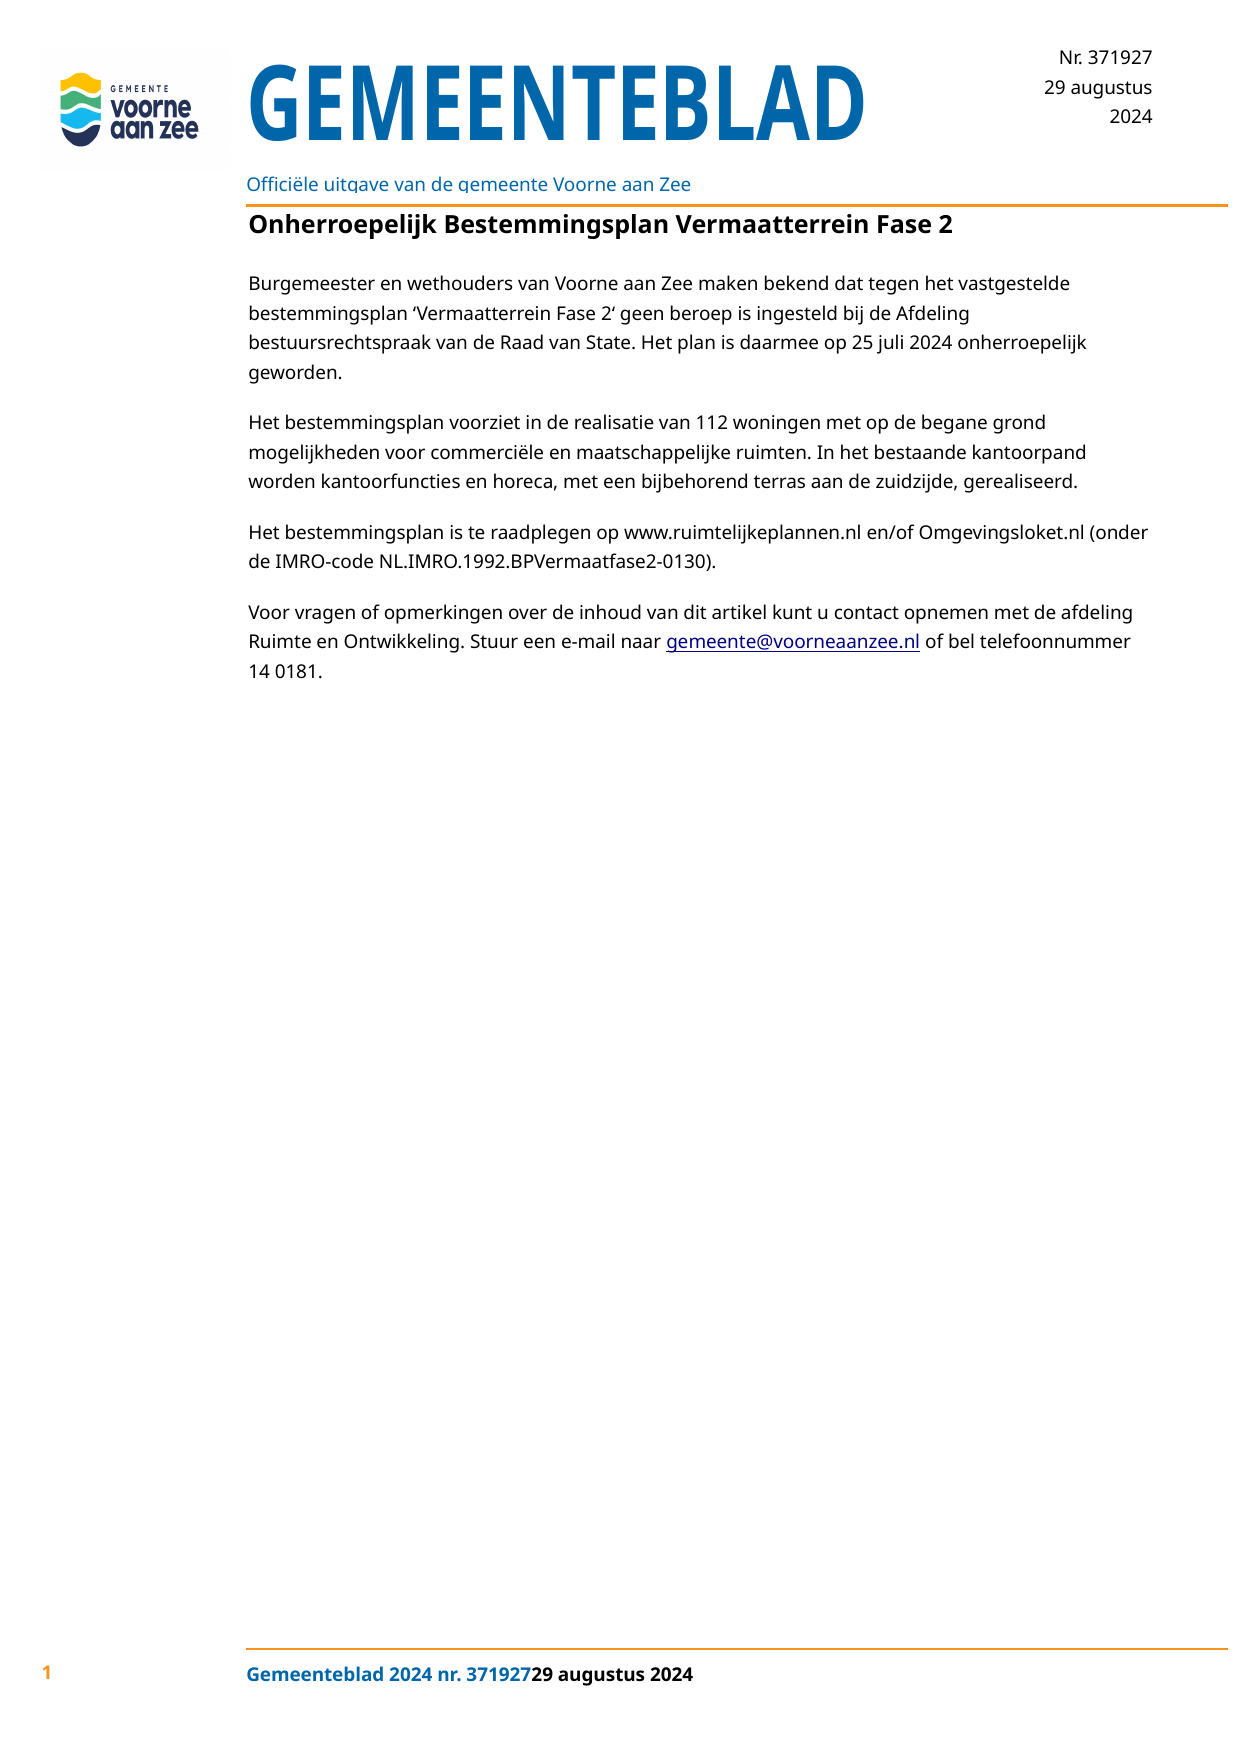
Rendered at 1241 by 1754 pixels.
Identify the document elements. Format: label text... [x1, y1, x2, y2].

picture [41, 47, 231, 172]
text Het bestemmingsplan is te raadplegen op www.ruimtelijkeplannen.nl en/of Omgevingsloket.nl (onder de IMRO-code NL.IMRO.1992.BPVermaatfase2-0130). [248, 519, 1152, 574]
text Het bestemmingsplan voorziet in de realisatie van 112 woningen met op de begane grond mogelijkheden voor commerciële en maatschappelijke ruimten. In het bestaande kantoorpand worden kantoorfuncties en horeca, met een bijbehorend terras aan de zuidzijde, gerealiseerd. [248, 409, 1152, 494]
text Burgemeester en wethouders van Voorne aan Zee maken bekend dat tegen het vastgestelde bestemmingsplan ‘Vermaatterrein Fase 2‘ geen beroep is ingesteld bij de Afdeling bestuursrechtspraak van de Raad van State. Het plan is daarmee op 25 juli 2024 onherroepelijk geworden. [248, 270, 1152, 385]
text Voor vragen of opmerkingen over de inhoud van dit artikel kunt u contact opnemen met de afdeling Ruimte en Ontwikkeling. Stuur een e-mail naar gemeente@voorneaanzee.nl of bel telefoonnummer 14 0181. [248, 599, 1152, 684]
text Onherroepelijk Bestemmingsplan Vermaatterrein Fase 2 [248, 207, 1152, 241]
